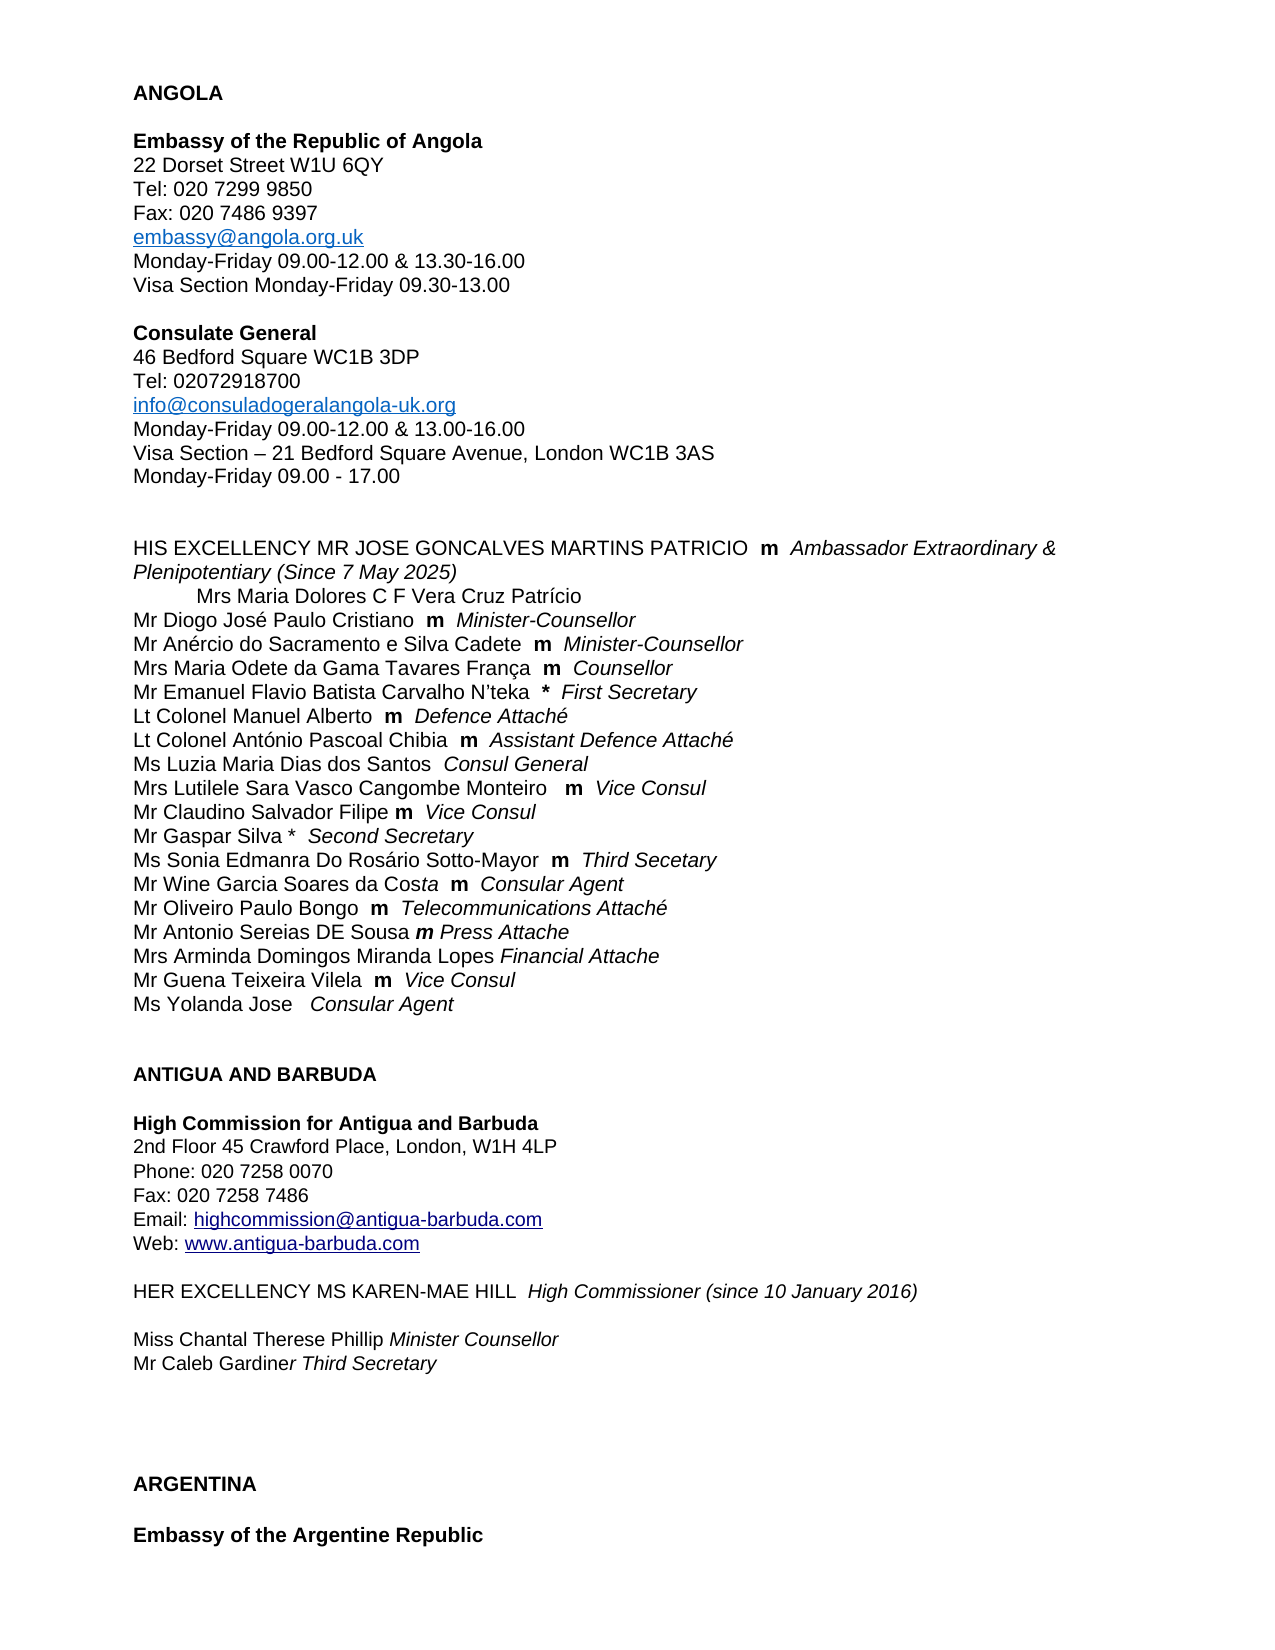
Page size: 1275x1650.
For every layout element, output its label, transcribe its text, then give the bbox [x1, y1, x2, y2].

text Mrs Lutilele Sara Vasco Cangombe Monteiro m Vice Consul [133, 776, 1181, 800]
text ARGENTINA [133, 1472, 1181, 1496]
text Ms Luzia Maria Dias dos Santos Consul General [133, 752, 1181, 776]
text Ms Yolanda Jose Consular Agent [133, 991, 1181, 1015]
text Mr Emanuel Flavio Batista Carvalho N’teka * First Secretary [133, 680, 1181, 704]
text Mr Gaspar Silva * Second Secretary [133, 824, 1181, 848]
text Web: www.antigua-barbuda.com [133, 1232, 1181, 1254]
text Phone: 020 7258 0070 [133, 1159, 1181, 1182]
text Mr Guena Teixeira Vilela m Vice Consul [133, 967, 1181, 991]
text Tel: 020 7299 9850 [133, 177, 1181, 201]
text 2nd Floor 45 Crawford Place, London, W1H 4LP [133, 1135, 1181, 1158]
subtitle Embassy of the Republic of Angola [133, 129, 1181, 153]
text Tel: 02072918700 [133, 368, 1181, 392]
text Mr Diogo José Paulo Cristiano m Minister-Counsellor [133, 608, 1181, 632]
text Lt Colonel Manuel Alberto m Defence Attaché [133, 704, 1181, 728]
subtitle ANGOLA [133, 81, 1181, 105]
text Monday-Friday 09.00-12.00 & 13.00-16.00 [133, 416, 1181, 440]
text Mrs Maria Odete da Gama Tavares França m Counsellor [133, 656, 1181, 680]
text 22 Dorset Street W1U 6QY [133, 153, 1181, 177]
text Visa Section Monday-Friday 09.30-13.00 [133, 273, 1181, 297]
text Mr Antonio Sereias DE Sousa m Press Attache [133, 919, 1181, 943]
text Mr Oliveiro Paulo Bongo m Telecommunications Attaché [133, 896, 1181, 919]
text ANTIGUA AND BARBUDA [133, 1063, 1181, 1086]
text Monday-Friday 09.00 - 17.00 [133, 464, 1181, 488]
text Mr Wine Garcia Soares da Costa m Consular Agent [133, 872, 1181, 896]
text HIS EXCELLENCY MR JOSE GONCALVES MARTINS PATRICIO m Ambassador Extraordinary & Plenipotentiary (Since 7 May 2025) [133, 536, 1181, 584]
text Consulate General [133, 321, 1181, 344]
text embassy@angola.org.uk [133, 225, 1181, 249]
text Fax: 020 7258 7486 [133, 1183, 1181, 1206]
text Email: highcommission@antigua-barbuda.com [133, 1208, 1181, 1230]
text High Commission for Antigua and Barbuda [133, 1111, 1181, 1134]
text Mrs Arminda Domingos Miranda Lopes Financial Attache [133, 943, 1181, 967]
text Fax: 020 7486 9397 [133, 201, 1181, 225]
text Mrs Maria Dolores C F Vera Cruz Patrício [133, 584, 1181, 608]
text Lt Colonel António Pascoal Chibia m Assistant Defence Attaché [133, 728, 1181, 752]
text Ms Sonia Edmanra Do Rosário Sotto-Mayor m Third Secetary [133, 848, 1181, 872]
text HER EXCELLENCY MS KAREN-MAE HILL High Commissioner (since 10 January 2016) [133, 1280, 1181, 1302]
text Mr Caleb Gardiner Third Secretary [133, 1352, 1181, 1375]
text Visa Section – 21 Bedford Square Avenue, London WC1B 3AS [133, 440, 1181, 464]
text Miss Chantal Therese Phillip Minister Counsellor [133, 1328, 1181, 1351]
text Mr Claudino Salvador Filipe m Vice Consul [133, 800, 1181, 824]
text Embassy of the Argentine Republic [133, 1522, 1181, 1546]
text Mr Anércio do Sacramento e Silva Cadete m Minister-Counsellor [133, 632, 1181, 656]
text Monday-Friday 09.00-12.00 & 13.30-16.00 [133, 249, 1181, 273]
text info@consuladogeralangola-uk.org [133, 392, 1181, 416]
text 46 Bedford Square WC1B 3DP [133, 344, 1181, 368]
